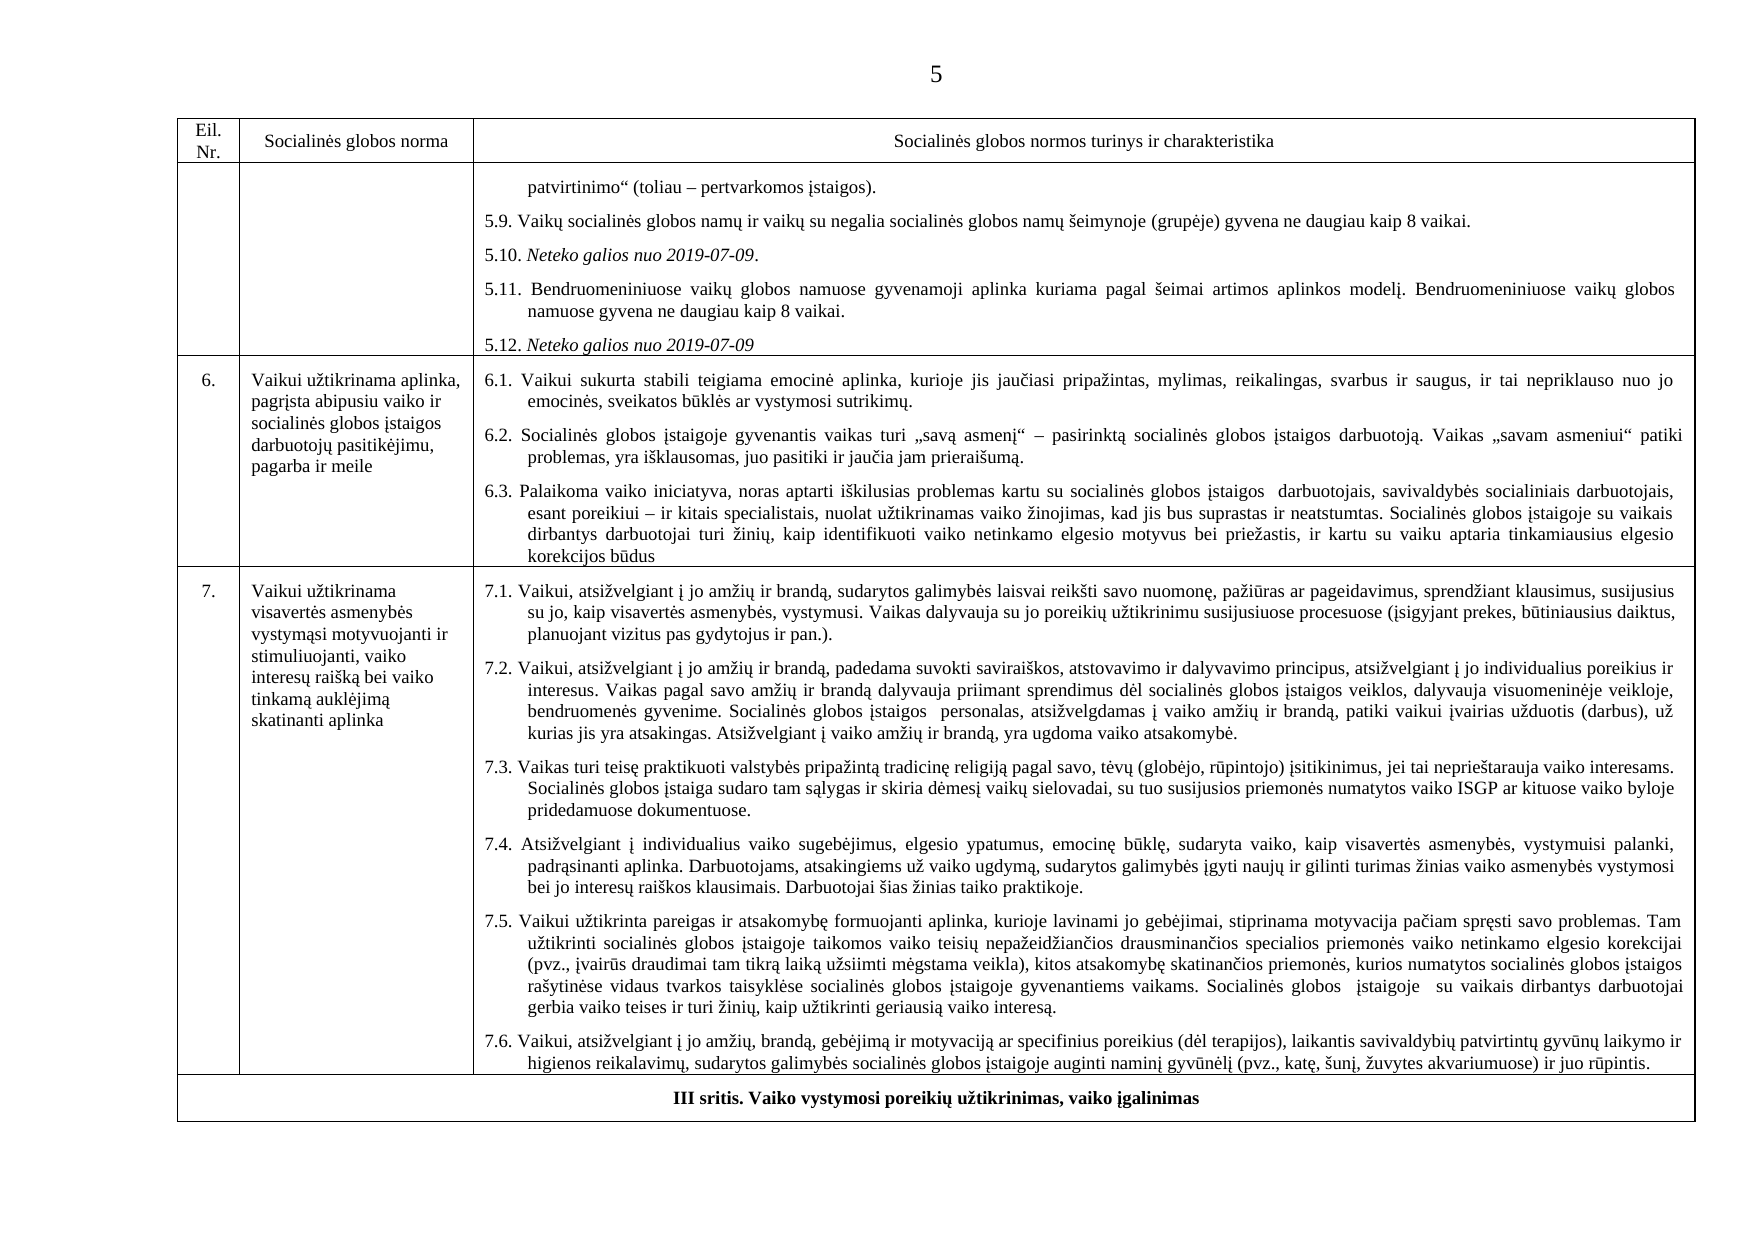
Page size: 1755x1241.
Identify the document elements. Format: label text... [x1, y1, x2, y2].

table_cell patvirtinimo“ (toliau – pertvarkomos įstaigos). 5.9. Vaikų socialinės globos namų ir vaikų su negalia socialinės globos namų šeimynoje (grupėje) gyvena ne daugiau kaip 8 vaikai. 5.10. Neteko galios nuo 2019-07-09. 5.11. Bendruomeniniuose vaikų globos namuose gyvenamoji aplinka kuriama pagal šeimai artimos aplinkos modelį. Bendruomeniniuose vaikų globos namuose gyvena ne daugiau kaip 8 vaikai. 5.12. Neteko galios nuo 2019-07-09 [474, 163, 1694, 355]
table_header Eil. Nr. [178, 119, 239, 162]
table_cell Vaikui užtikrinama aplinka, pagrįsta abipusiu vaiko ir socialinės globos įstaigos darbuotojų pasitikėjimu, pagarba ir meile [240, 356, 473, 566]
table_cell Vaikui užtikrinama visavertės asmenybės vystymąsi motyvuojanti ir stimuliuojanti, vaiko interesų raišką bei vaiko tinkamą auklėjimą skatinanti aplinka [240, 567, 473, 1073]
table_cell [178, 163, 239, 355]
table_header Socialinės globos norma [240, 119, 473, 162]
table_cell 6. [178, 356, 239, 566]
table_cell 6.1. Vaikui sukurta stabili teigiama emocinė aplinka, kurioje jis jaučiasi pripažintas, mylimas, reikalingas, svarbus ir saugus, ir tai nepriklauso nuo jo emocinės, sveikatos būklės ar vystymosi sutrikimų. 6.2. Socialinės globos įstaigoje gyvenantis vaikas turi „savą asmenį“ – pasirinktą socialinės globos įstaigos darbuotoją. Vaikas „savam asmeniui“ patiki problemas, yra išklausomas, juo pasitiki ir jaučia jam prieraišumą. 6.3. Palaikoma vaiko iniciatyva, noras aptarti iškilusias problemas kartu su socialinės globos įstaigos darbuotojais, savivaldybės socialiniais darbuotojais, esant poreikiui – ir kitais specialistais, nuolat užtikrinamas vaiko žinojimas, kad jis bus suprastas ir neatstumtas. Socialinės globos įstaigoje su vaikais dirbantys darbuotojai turi žinių, kaip identifikuoti vaiko netinkamo elgesio motyvus bei priežastis, ir kartu su vaiku aptaria tinkamiausius elgesio korekcijos būdus [474, 356, 1694, 566]
table_cell 7.1. Vaikui, atsižvelgiant į jo amžių ir brandą, sudarytos galimybės laisvai reikšti savo nuomonę, pažiūras ar pageidavimus, sprendžiant klausimus, susijusius su jo, kaip visavertės asmenybės, vystymusi. Vaikas dalyvauja su jo poreikių užtikrinimu susijusiuose procesuose (įsigyjant prekes, būtiniausius daiktus, planuojant vizitus pas gydytojus ir pan.). 7.2. Vaikui, atsižvelgiant į jo amžių ir brandą, padedama suvokti saviraiškos, atstovavimo ir dalyvavimo principus, atsižvelgiant į jo individualius poreikius ir interesus. Vaikas pagal savo amžių ir brandą dalyvauja priimant sprendimus dėl socialinės globos įstaigos veiklos, dalyvauja visuomeninėje veikloje, bendruomenės gyvenime. Socialinės globos įstaigos personalas, atsižvelgdamas į vaiko amžių ir brandą, patiki vaikui įvairias užduotis (darbus), už kurias jis yra atsakingas. Atsižvelgiant į vaiko amžių ir brandą, yra ugdoma vaiko atsakomybė. 7.3. Vaikas turi teisę praktikuoti valstybės pripažintą tradicinę religiją pagal savo, tėvų (globėjo, rūpintojo) įsitikinimus, jei tai neprieštarauja vaiko interesams. Socialinės globos įstaiga sudaro tam sąlygas ir skiria dėmesį vaikų sielovadai, su tuo susijusios priemonės numatytos vaiko ISGP ar kituose vaiko byloje pridedamuose dokumentuose. 7.4. Atsižvelgiant į individualius vaiko sugebėjimus, elgesio ypatumus, emocinę būklę, sudaryta vaiko, kaip visavertės asmenybės, vystymuisi palanki, padrąsinanti aplinka. Darbuotojams, atsakingiems už vaiko ugdymą, sudarytos galimybės įgyti naujų ir gilinti turimas žinias vaiko asmenybės vystymosi bei jo interesų raiškos klausimais. Darbuotojai šias žinias taiko praktikoje. 7.5. Vaikui užtikrinta pareigas ir atsakomybę formuojanti aplinka, kurioje lavinami jo gebėjimai, stiprinama motyvacija pačiam spręsti savo problemas. Tam užtikrinti socialinės globos įstaigoje taikomos vaiko teisių nepažeidžiančios drausminančios specialios priemonės vaiko netinkamo elgesio korekcijai (pvz., įvairūs draudimai tam tikrą laiką užsiimti mėgstama veikla), kitos atsakomybę skatinančios priemonės, kurios numatytos socialinės globos įstaigos rašytinėse vidaus tvarkos taisyklėse socialinės globos įstaigoje gyvenantiems vaikams. Socialinės globos įstaigoje su vaikais dirbantys darbuotojai gerbia vaiko teises ir turi žinių, kaip užtikrinti geriausią vaiko interesą. 7.6. Vaikui, atsižvelgiant į jo amžių, brandą, gebėjimą ir motyvaciją ar specifinius poreikius (dėl terapijos), laikantis savivaldybių patvirtintų gyvūnų laikymo ir higienos reikalavimų, sudarytos galimybės socialinės globos įstaigoje auginti naminį gyvūnėlį (pvz., katę, šunį, žuvytes akvariumuose) ir juo rūpintis. [474, 567, 1694, 1073]
table_header Socialinės globos normos turinys ir charakteristika [474, 119, 1694, 162]
table_cell III sritis. Vaiko vystymosi poreikių užtikrinimas, vaiko įgalinimas [178, 1075, 1694, 1121]
table_cell [240, 163, 473, 355]
table_cell 7. [178, 567, 239, 1073]
